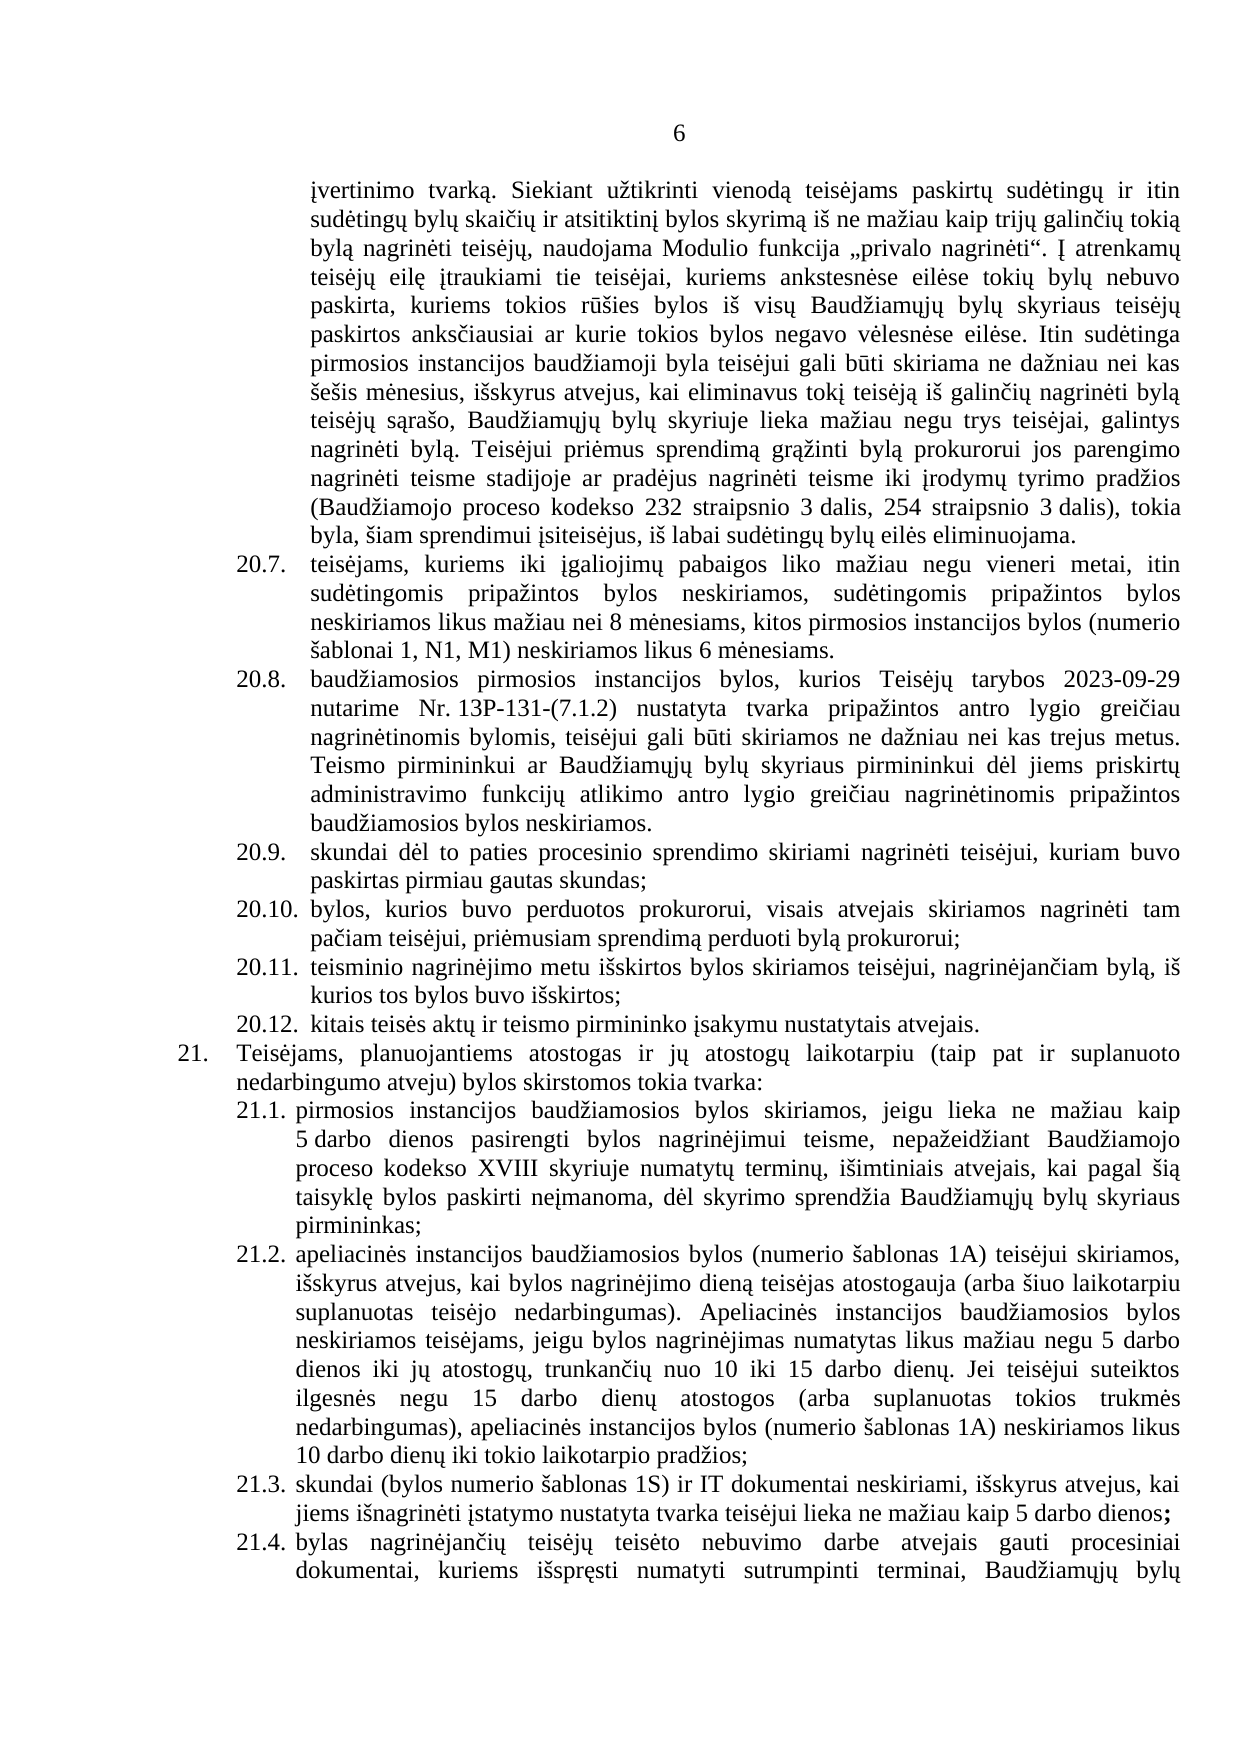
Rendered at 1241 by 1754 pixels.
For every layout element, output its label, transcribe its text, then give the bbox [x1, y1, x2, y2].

text 21.4. bylas nagrinėjančių teisėjų teisėto nebuvimo darbe atvejais gauti procesiniai dokumentai, kuriems išspręsti numatyti sutrumpinti terminai, Baudžiamųjų bylų [236, 1527, 1181, 1584]
text 20.7. teisėjams, kuriems iki įgaliojimų pabaigos liko mažiau negu vieneri metai, itin sudėtingomis pripažintos bylos neskiriamos, sudėtingomis pripažintos bylos neskiriamos likus mažiau nei 8 mėnesiams, kitos pirmosios instancijos bylos (numerio šablonai 1, N1, M1) neskiriamos likus 6 mėnesiams. [236, 549, 1181, 664]
text 21.2. apeliacinės instancijos baudžiamosios bylos (numerio šablonas 1A) teisėjui skiriamos, išskyrus atvejus, kai bylos nagrinėjimo dieną teisėjas atostogauja (arba šiuo laikotarpiu suplanuotas teisėjo nedarbingumas). Apeliacinės instancijos baudžiamosios bylos neskiriamos teisėjams, jeigu bylos nagrinėjimas numatytas likus mažiau negu 5 darbo dienos iki jų atostogų, trunkančių nuo 10 iki 15 darbo dienų. Jei teisėjui suteiktos ilgesnės negu 15 darbo dienų atostogos (arba suplanuotas tokios trukmės nedarbingumas), apeliacinės instancijos bylos (numerio šablonas 1A) neskiriamos likus 10 darbo dienų iki tokio laikotarpio pradžios; [236, 1239, 1181, 1469]
text 20.9. skundai dėl to paties procesinio sprendimo skiriami nagrinėti teisėjui, kuriam buvo paskirtas pirmiau gautas skundas; [236, 837, 1181, 894]
text 20.11. teisminio nagrinėjimo metu išskirtos bylos skiriamos teisėjui, nagrinėjančiam bylą, iš kurios tos bylos buvo išskirtos; [236, 952, 1181, 1009]
text 21.3. skundai (bylos numerio šablonas 1S) ir IT dokumentai neskiriami, išskyrus atvejus, kai jiems išnagrinėti įstatymo nustatyta tvarka teisėjui lieka ne mažiau kaip 5 darbo dienos; [236, 1469, 1181, 1527]
text įvertinimo tvarką. Siekiant užtikrinti vienodą teisėjams paskirtų sudėtingų ir itin sudėtingų bylų skaičių ir atsitiktinį bylos skyrimą iš ne mažiau kaip trijų galinčių tokią bylą nagrinėti teisėjų, naudojama Modulio funkcija „privalo nagrinėti“. Į atrenkamų teisėjų eilę įtraukiami tie teisėjai, kuriems ankstesnėse eilėse tokių bylų nebuvo paskirta, kuriems tokios rūšies bylos iš visų Baudžiamųjų bylų skyriaus teisėjų paskirtos anksčiausiai ar kurie tokios bylos negavo vėlesnėse eilėse. Itin sudėtinga pirmosios instancijos baudžiamoji byla teisėjui gali būti skiriama ne dažniau nei kas šešis mėnesius, išskyrus atvejus, kai eliminavus tokį teisėją iš galinčių nagrinėti bylą teisėjų sąrašo, Baudžiamųjų bylų skyriuje lieka mažiau negu trys teisėjai, galintys nagrinėti bylą. Teisėjui priėmus sprendimą grąžinti bylą prokurorui jos parengimo nagrinėti teisme stadijoje ar pradėjus nagrinėti teisme iki įrodymų tyrimo pradžios (Baudžiamojo proceso kodekso 232 straipsnio 3 dalis, 254 straipsnio 3 dalis), tokia byla, šiam sprendimui įsiteisėjus, iš labai sudėtingų bylų eilės eliminuojama. [236, 176, 1181, 549]
text 20.8. baudžiamosios pirmosios instancijos bylos, kurios Teisėjų tarybos 2023-09-29 nutarime Nr. 13P-131-(7.1.2) nustatyta tvarka pripažintos antro lygio greičiau nagrinėtinomis bylomis, teisėjui gali būti skiriamos ne dažniau nei kas trejus metus. Teismo pirmininkui ar Baudžiamųjų bylų skyriaus pirmininkui dėl jiems priskirtų administravimo funkcijų atlikimo antro lygio greičiau nagrinėtinomis pripažintos baudžiamosios bylos neskiriamos. [236, 664, 1181, 837]
text 20.12. kitais teisės aktų ir teismo pirmininko įsakymu nustatytais atvejais. [236, 1009, 1181, 1038]
text 21.1. pirmosios instancijos baudžiamosios bylos skiriamos, jeigu lieka ne mažiau kaip 5 darbo dienos pasirengti bylos nagrinėjimui teisme, nepažeidžiant Baudžiamojo proceso kodekso XVIII skyriuje numatytų terminų, išimtiniais atvejais, kai pagal šią taisyklę bylos paskirti neįmanoma, dėl skyrimo sprendžia Baudžiamųjų bylų skyriaus pirmininkas; [236, 1096, 1181, 1239]
text 21. Teisėjams, planuojantiems atostogas ir jų atostogų laikotarpiu (taip pat ir suplanuoto nedarbingumo atveju) bylos skirstomos tokia tvarka: [177, 1038, 1181, 1096]
text 20.10. bylos, kurios buvo perduotos prokurorui, visais atvejais skiriamos nagrinėti tam pačiam teisėjui, priėmusiam sprendimą perduoti bylą prokurorui; [236, 894, 1181, 952]
